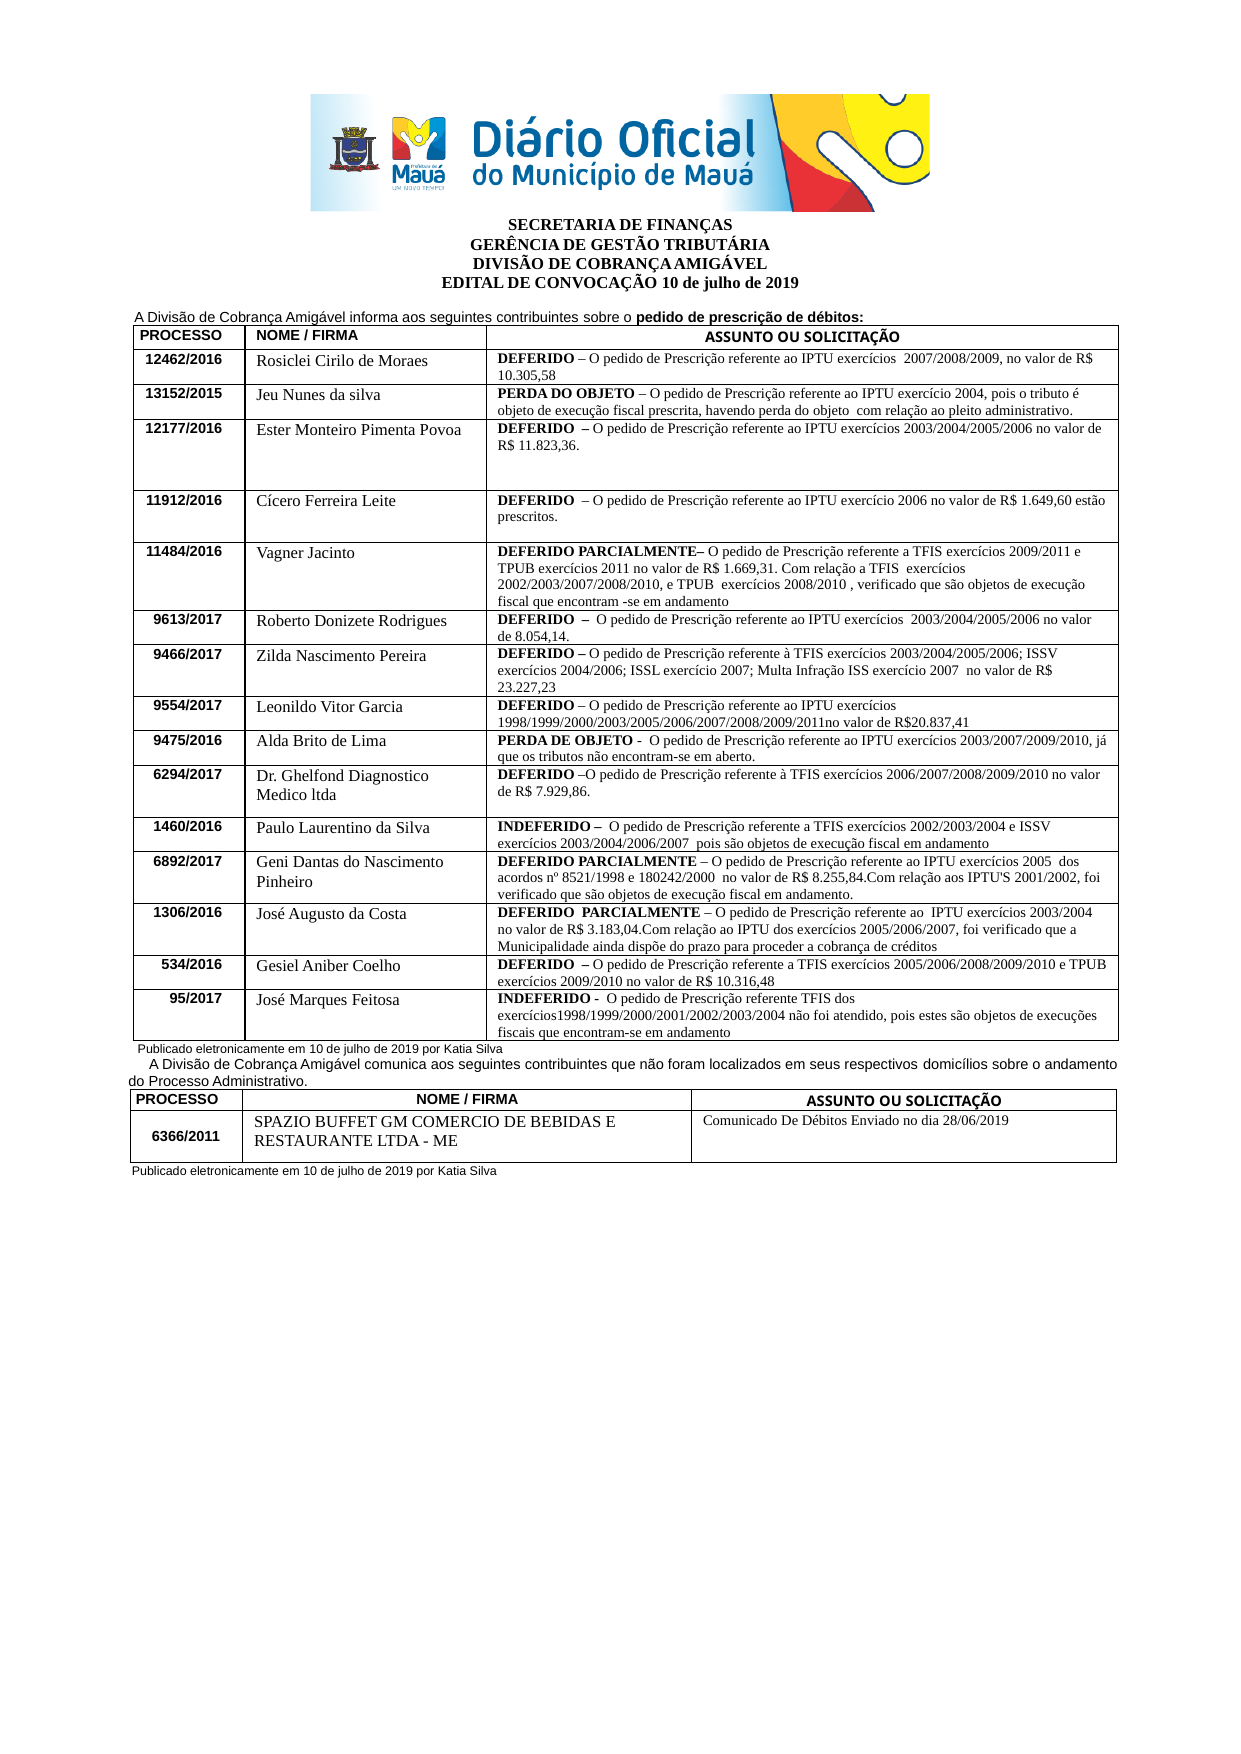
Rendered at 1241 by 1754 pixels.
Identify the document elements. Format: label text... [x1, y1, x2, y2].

table_cell Comunicado De Débitos Enviado no dia 28/06/2019 [692, 1111, 1116, 1162]
table_cell 6294/2017 [134, 766, 244, 817]
table_header PROCESSO [134, 326, 244, 349]
table_cell Roberto Donizete Rodrigues [246, 611, 486, 644]
table_cell 11912/2016 [134, 491, 244, 542]
table_cell 95/2017 [134, 990, 244, 1040]
table_cell INDEFERIDO – O pedido de Prescrição referente a TFIS exercícios 2002/2003/2004 e ISSV exercícios 2003/2004/2006/2007 pois são objetos de execução fiscal em andamento [487, 818, 1118, 851]
table_header PROCESSO [131, 1090, 242, 1110]
table_cell PERDA DE OBJETO - O pedido de Prescrição referente ao IPTU exercícios 2003/2007/2009/2010, já que os tributos não encontram-se em aberto. [487, 731, 1118, 765]
table_cell 9466/2017 [134, 645, 244, 696]
table_cell 534/2016 [134, 956, 244, 989]
table_cell José Marques Feitosa [246, 990, 486, 1040]
table_cell 6892/2017 [134, 852, 244, 903]
table_cell DEFERIDO –O pedido de Prescrição referente à TFIS exercícios 2006/2007/2008/2009/2010 no valor de R$ 7.929,86. [487, 766, 1118, 817]
table_cell José Augusto da Costa [246, 904, 486, 954]
table_cell Leonildo Vitor Garcia [246, 697, 486, 730]
table_header ASSUNTO OU SOLICITAÇÃO [487, 326, 1118, 349]
table_cell Vagner Jacinto [246, 543, 486, 610]
text A Divisão de Cobrança Amigável informa aos seguintes contribuintes sobre o pedido de prescrição de débitos: [134, 308, 1100, 325]
table_cell Dr. Ghelfond Diagnostico Medico ltda [246, 766, 486, 817]
table_cell Jeu Nunes da silva [246, 385, 486, 418]
table_cell Geni Dantas do Nascimento Pinheiro [246, 852, 486, 903]
picture [310, 94, 930, 212]
table_cell Rosiclei Cirilo de Moraes [246, 350, 486, 384]
table_cell Paulo Laurentino da Silva [246, 818, 486, 851]
table_cell 11484/2016 [134, 543, 244, 610]
table_cell 1460/2016 [134, 818, 244, 851]
table_cell 12177/2016 [134, 420, 244, 490]
table_cell DEFERIDO – O pedido de Prescrição referente ao IPTU exercícios 2007/2008/2009, no valor de R$ 10.305,58 [487, 350, 1118, 384]
table_cell DEFERIDO – O pedido de Prescrição referente ao IPTU exercício 2006 no valor de R$ 1.649,60 estão prescritos. [487, 491, 1118, 542]
table_cell DEFERIDO – O pedido de Prescrição referente ao IPTU exercícios 2003/2004/2005/2006 no valor de 8.054,14. [487, 611, 1118, 644]
table_cell SPAZIO BUFFET GM COMERCIO DE BEBIDAS E RESTAURANTE LTDA - ME [243, 1111, 691, 1162]
table_cell PERDA DO OBJETO – O pedido de Prescrição referente ao IPTU exercício 2004, pois o tributo é objeto de execução fiscal prescrita, havendo perda do objeto com relação ao pleito administrativo. [487, 385, 1118, 418]
text Publicado eletronicamente em 10 de julho de 2019 por Katia Silva [134, 1041, 1165, 1056]
table_cell DEFERIDO PARCIALMENTE– O pedido de Prescrição referente a TFIS exercícios 2009/2011 e TPUB exercícios 2011 no valor de R$ 1.669,31. Com relação a TFIS exercícios 2002/2003/2007/2008/2010, e TPUB exercícios 2008/2010 , verificado que são objetos de execução fiscal que encontram -se em andamento [487, 543, 1118, 610]
table_cell INDEFERIDO - O pedido de Prescrição referente TFIS dos exercícios1998/1999/2000/2001/2002/2003/2004 não foi atendido, pois estes são objetos de execuções fiscais que encontram-se em andamento [487, 990, 1118, 1040]
table_cell DEFERIDO – O pedido de Prescrição referente à TFIS exercícios 2003/2004/2005/2006; ISSV exercícios 2004/2006; ISSL exercício 2007; Multa Infração ISS exercício 2007 no valor de R$ 23.227,23 [487, 645, 1118, 696]
table_cell 9613/2017 [134, 611, 244, 644]
text A Divisão de Cobrança Amigável comunica aos seguintes contribuintes que não foram localizados em seus respectivos domicílios sobre o andamento do Processo Administrativo. [128, 1056, 1118, 1089]
table_cell 9475/2016 [134, 731, 244, 765]
table_cell DEFERIDO PARCIALMENTE – O pedido de Prescrição referente ao IPTU exercícios 2005 dos acordos nº 8521/1998 e 180242/2000 no valor de R$ 8.255,84.Com relação aos IPTU'S 2001/2002, foi verificado que são objetos de execução fiscal em andamento. [487, 852, 1118, 903]
table_cell DEFERIDO PARCIALMENTE – O pedido de Prescrição referente ao IPTU exercícios 2003/2004 no valor de R$ 3.183,04.Com relação ao IPTU dos exercícios 2005/2006/2007, foi verificado que a Municipalidade ainda dispõe do prazo para proceder a cobrança de créditos [487, 904, 1118, 954]
table_header ASSUNTO OU SOLICITAÇÃO [692, 1090, 1116, 1110]
table_cell 9554/2017 [134, 697, 244, 730]
table_cell Gesiel Aniber Coelho [246, 956, 486, 989]
text Publicado eletronicamente em 10 de julho de 2019 por Katia Silva [128, 1163, 1165, 1178]
table_cell 1306/2016 [134, 904, 244, 954]
table_header NOME / FIRMA [246, 326, 486, 349]
table_cell Cícero Ferreira Leite [246, 491, 486, 542]
table_cell Zilda Nascimento Pereira [246, 645, 486, 696]
table_cell DEFERIDO – O pedido de Prescrição referente ao IPTU exercícios 2003/2004/2005/2006 no valor de R$ 11.823,36. [487, 420, 1118, 490]
table_cell DEFERIDO – O pedido de Prescrição referente a TFIS exercícios 2005/2006/2008/2009/2010 e TPUB exercícios 2009/2010 no valor de R$ 10.316,48 [487, 956, 1118, 989]
table_cell 6366/2011 [131, 1111, 242, 1162]
table_header NOME / FIRMA [243, 1090, 691, 1110]
table_cell 12462/2016 [134, 350, 244, 384]
table_cell Ester Monteiro Pimenta Povoa [246, 420, 486, 490]
table_cell Alda Brito de Lima [246, 731, 486, 765]
table_cell 13152/2015 [134, 385, 244, 418]
table_cell DEFERIDO – O pedido de Prescrição referente ao IPTU exercícios 1998/1999/2000/2003/2005/2006/2007/2008/2009/2011no valor de R$20.837,41 [487, 697, 1118, 730]
